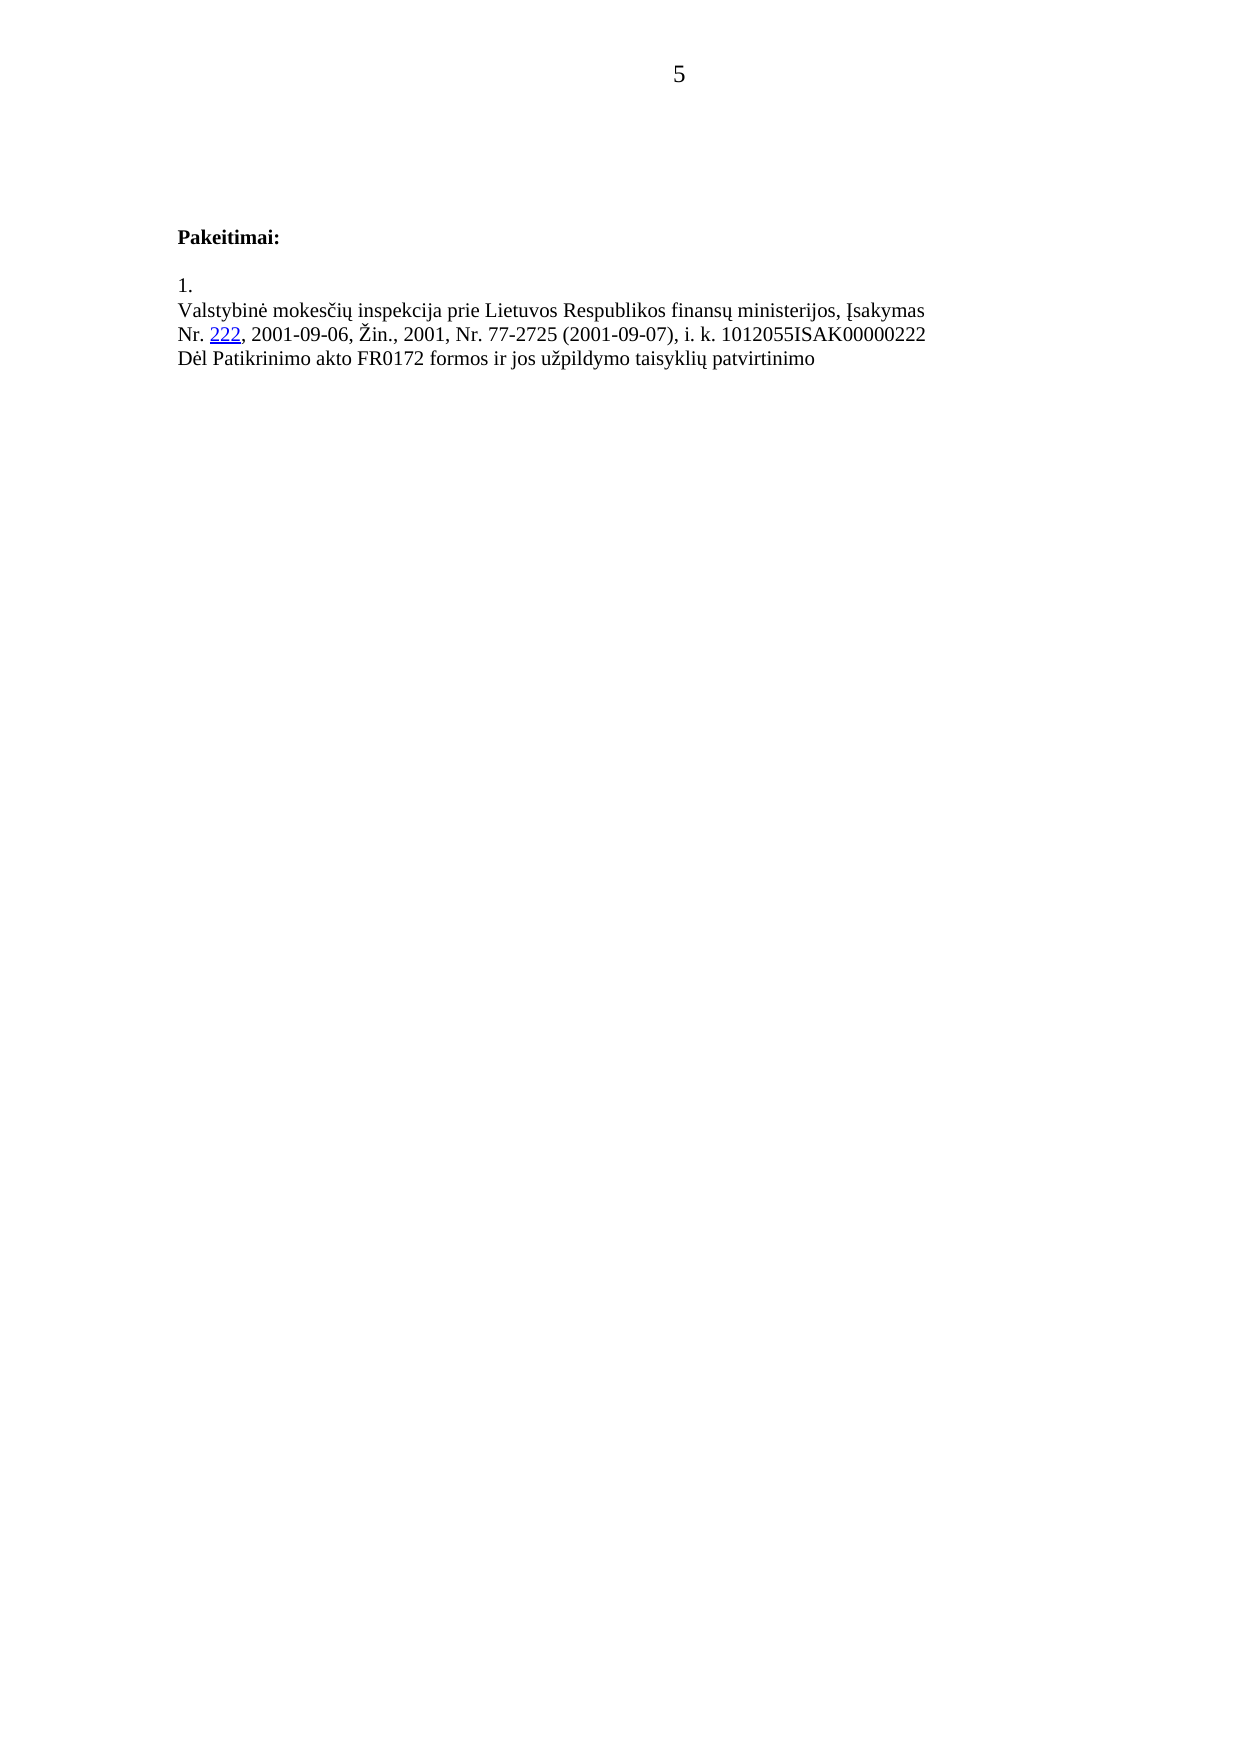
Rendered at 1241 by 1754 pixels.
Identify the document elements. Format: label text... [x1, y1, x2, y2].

text 1. [177, 273, 1181, 297]
text Pakeitimai: [177, 225, 1181, 249]
text Valstybinė mokesčių inspekcija prie Lietuvos Respublikos finansų ministerijos, Įsakymas [177, 297, 1181, 322]
text Dėl Patikrinimo akto FR0172 formos ir jos užpildymo taisyklių patvirtinimo [177, 346, 1181, 370]
text Nr. 222, 2001-09-06, Žin., 2001, Nr. 77-2725 (2001-09-07), i. k. 1012055ISAK00000222 [177, 322, 1181, 346]
